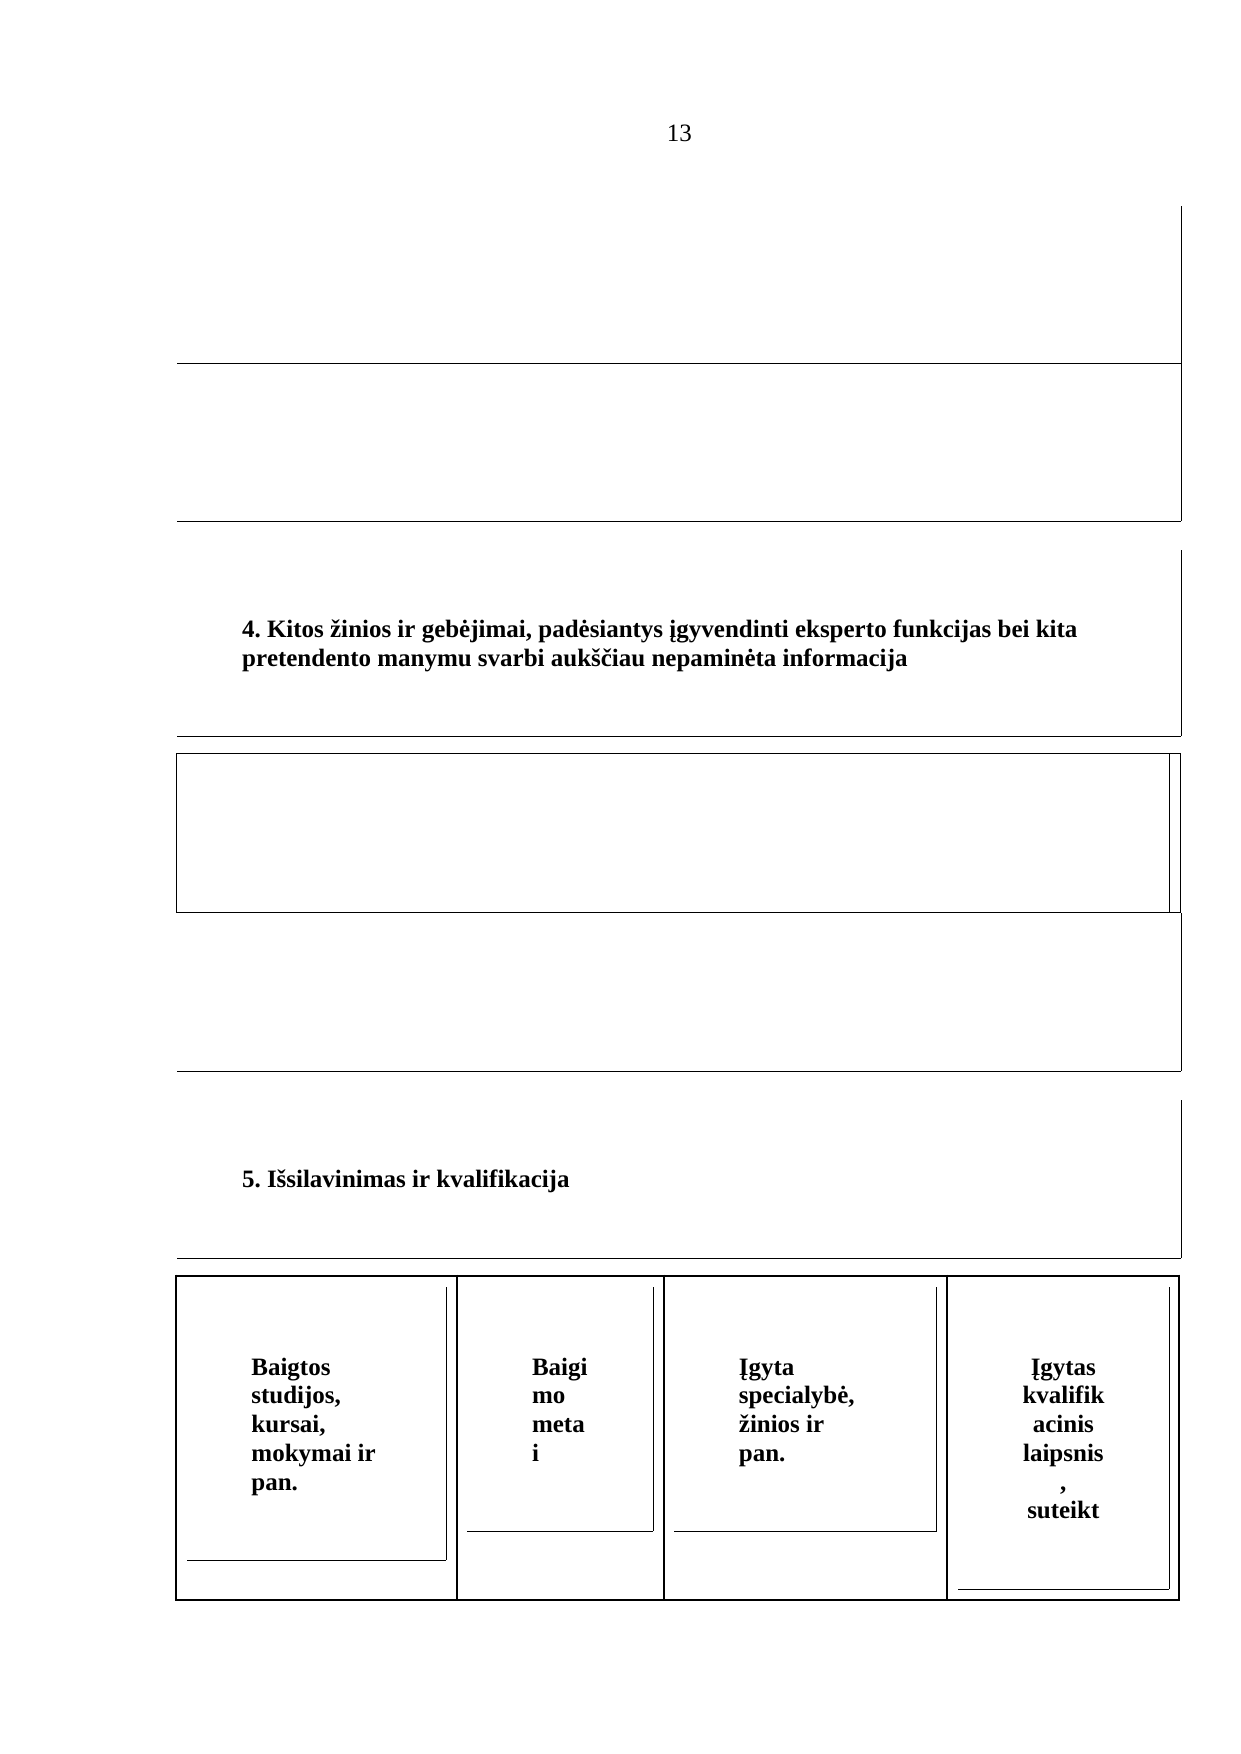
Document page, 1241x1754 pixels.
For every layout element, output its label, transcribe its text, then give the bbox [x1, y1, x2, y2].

table_header Įgytas kvalifikacinis laipsnis, suteikt [948, 1277, 1178, 1599]
table_header Įgyta specialybė, žinios ir pan. [665, 1277, 946, 1599]
text 5. Išsilavinimas ir kvalifikacija [177, 1100, 1181, 1258]
text 4. Kitos žinios ir gebėjimai, padėsiantys įgyvendinti eksperto funkcijas bei kita pretendento manymu svarbi aukščiau nepaminėta informacija [177, 550, 1181, 736]
table_header Baigimo metai [458, 1277, 663, 1599]
table_header [1170, 754, 1180, 912]
table_header Baigtos studijos, kursai, mokymai ir pan. [177, 1277, 456, 1599]
table_header [177, 754, 1169, 912]
